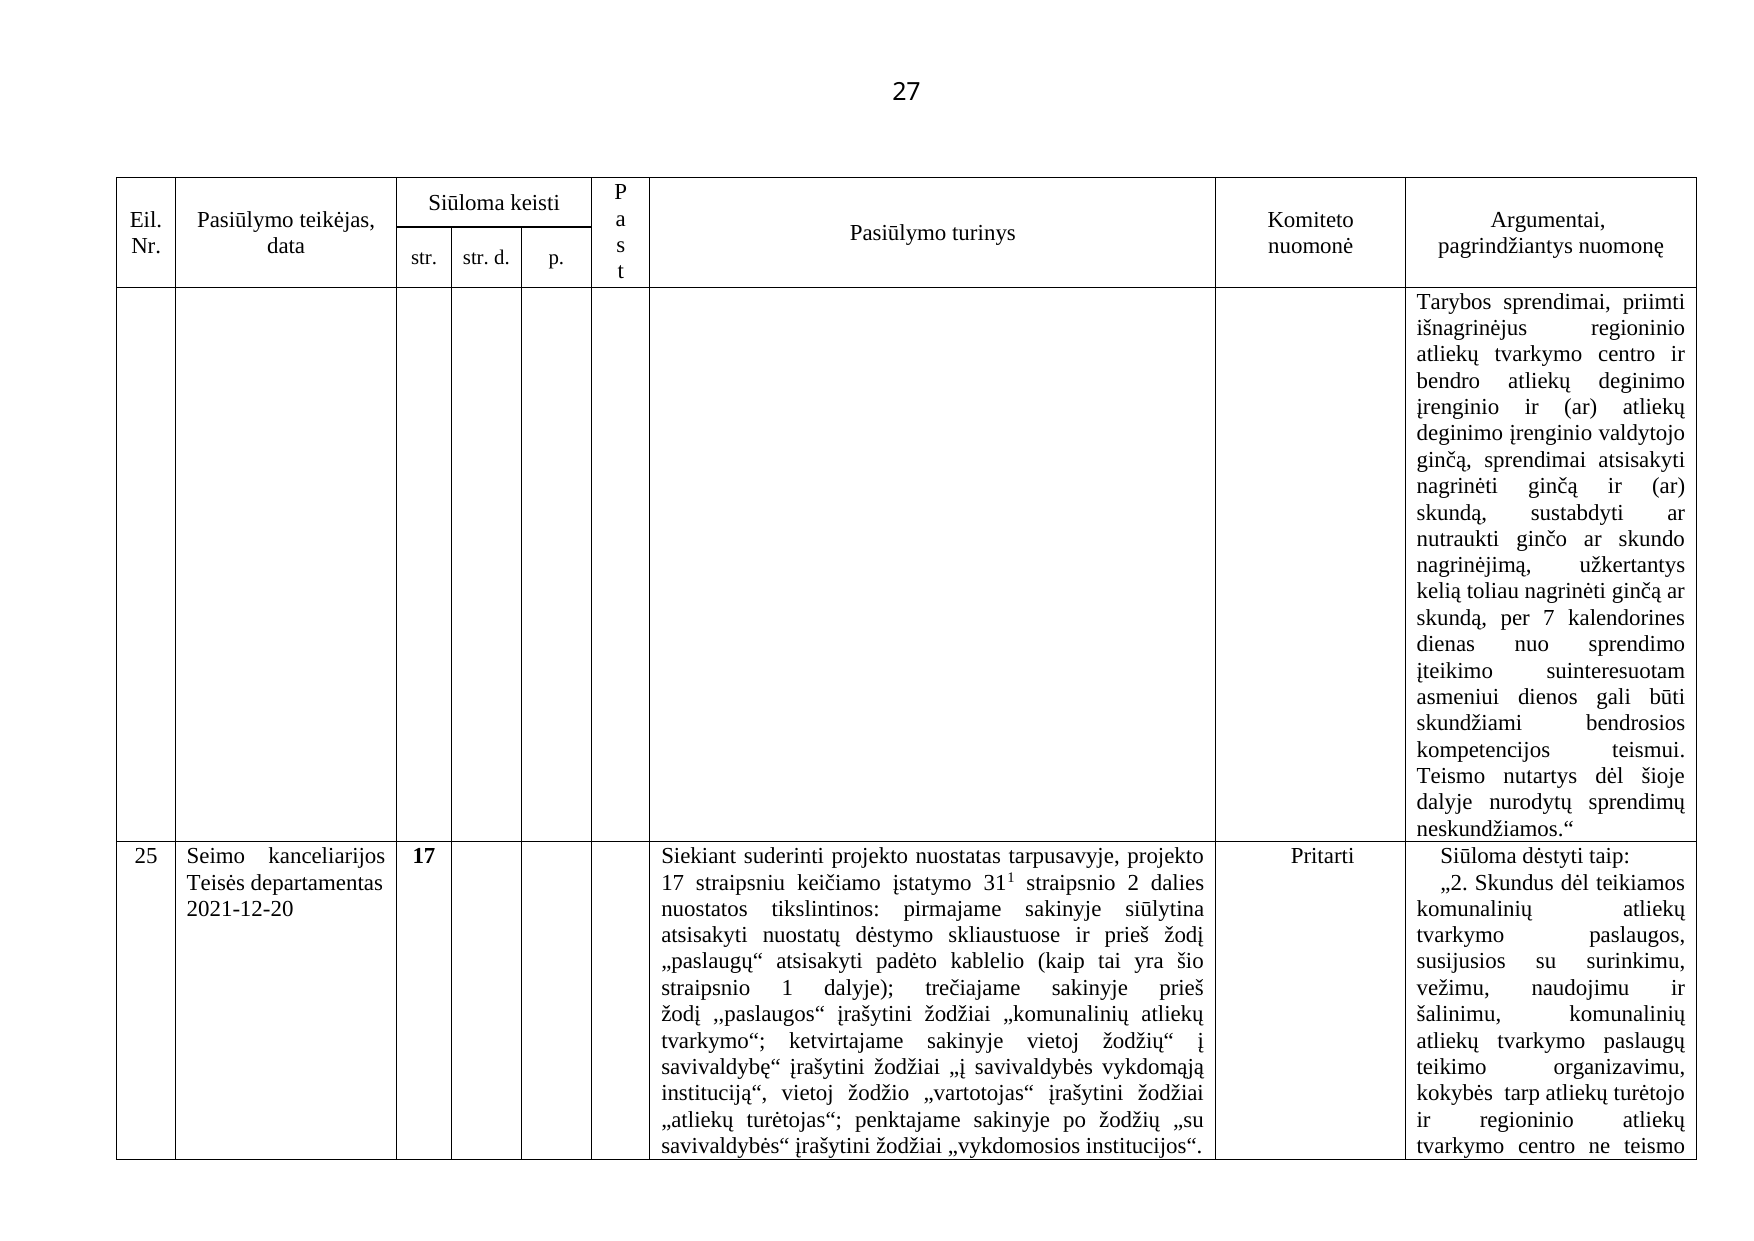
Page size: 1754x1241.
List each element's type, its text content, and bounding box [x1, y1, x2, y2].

table_cell Tarybos sprendimai, priimti išnagrinėjus regioninio atliekų tvarkymo centro ir bendro atliekų deginimo įrenginio ir (ar) atliekų deginimo įrenginio valdytojo ginčą, sprendimai atsisakyti nagrinėti ginčą ir (ar) skundą, sustabdyti ar nutraukti ginčo ar skundo nagrinėjimą, užkertantys kelią toliau nagrinėti ginčą ar skundą, per 7 kalendorines dienas nuo sprendimo įteikimo suinteresuotam asmeniui dienos gali būti skundžiami bendrosios kompetencijos teismui. Teismo nutartys dėl šioje dalyje nurodytų sprendimų neskundžiamos.“ [1406, 288, 1696, 841]
table_cell Siekiant suderinti projekto nuostatas tarpusavyje, projekto 17 straipsniu keičiamo įstatymo 311 straipsnio 2 dalies nuostatos tikslintinos: pirmajame sakinyje siūlytina atsisakyti nuostatų dėstymo skliaustuose ir prieš žodį „paslaugų“ atsisakyti padėto kablelio (kaip tai yra šio straipsnio 1 dalyje); trečiajame sakinyje prieš žodį ,,paslaugos“ įrašytini žodžiai „komunalinių atliekų tvarkymo“; ketvirtajame sakinyje vietoj žodžių“ į savivaldybę“ įrašytini žodžiai „į savivaldybės vykdomąją instituciją“, vietoj žodžio „vartotojas“ įrašytini žodžiai „atliekų turėtojas“; penktajame sakinyje po žodžių „su savivaldybės“ įrašytini žodžiai „vykdomosios institucijos“. [650, 842, 1215, 1158]
table_header Pastabos [592, 178, 649, 287]
table_cell [1216, 288, 1405, 841]
table_cell str. [397, 228, 451, 287]
table_cell p. [522, 228, 591, 287]
table_cell Siūloma dėstyti taip: „2. Skundus dėl teikiamos komunalinių atliekų tvarkymo paslaugos, susijusios su surinkimu, vežimu, naudojimu ir šalinimu, komunalinių atliekų tvarkymo paslaugų teikimo organizavimu, kokybės tarp atliekų turėtojo ir regioninio atliekų tvarkymo centro ne teismo [1406, 842, 1696, 1158]
table_header Siūloma keisti [397, 178, 591, 226]
table_cell [452, 842, 521, 1158]
table_cell [592, 288, 649, 841]
table_cell [117, 288, 175, 841]
table_cell 17 [397, 842, 451, 1158]
table_cell Seimo kanceliarijos Teisės departamentas 2021-12-20 [176, 842, 396, 1158]
table_cell [650, 288, 1215, 841]
table_cell Pritarti [1216, 842, 1405, 1158]
table_header Komiteto nuomonė [1216, 178, 1405, 287]
table_cell [522, 842, 591, 1158]
table_header Argumentai, pagrindžiantys nuomonę [1406, 178, 1696, 287]
table_header Pasiūlymo turinys [650, 178, 1215, 287]
table_header Pasiūlymo teikėjas, data [176, 178, 396, 287]
table_cell str. d. [452, 228, 521, 287]
table_cell [397, 288, 451, 841]
table_cell [452, 288, 521, 841]
table_header Eil. Nr. [117, 178, 175, 287]
table_cell [522, 288, 591, 841]
table_cell [592, 842, 649, 1158]
table_cell [176, 288, 396, 841]
table_cell 25 [117, 842, 175, 1158]
